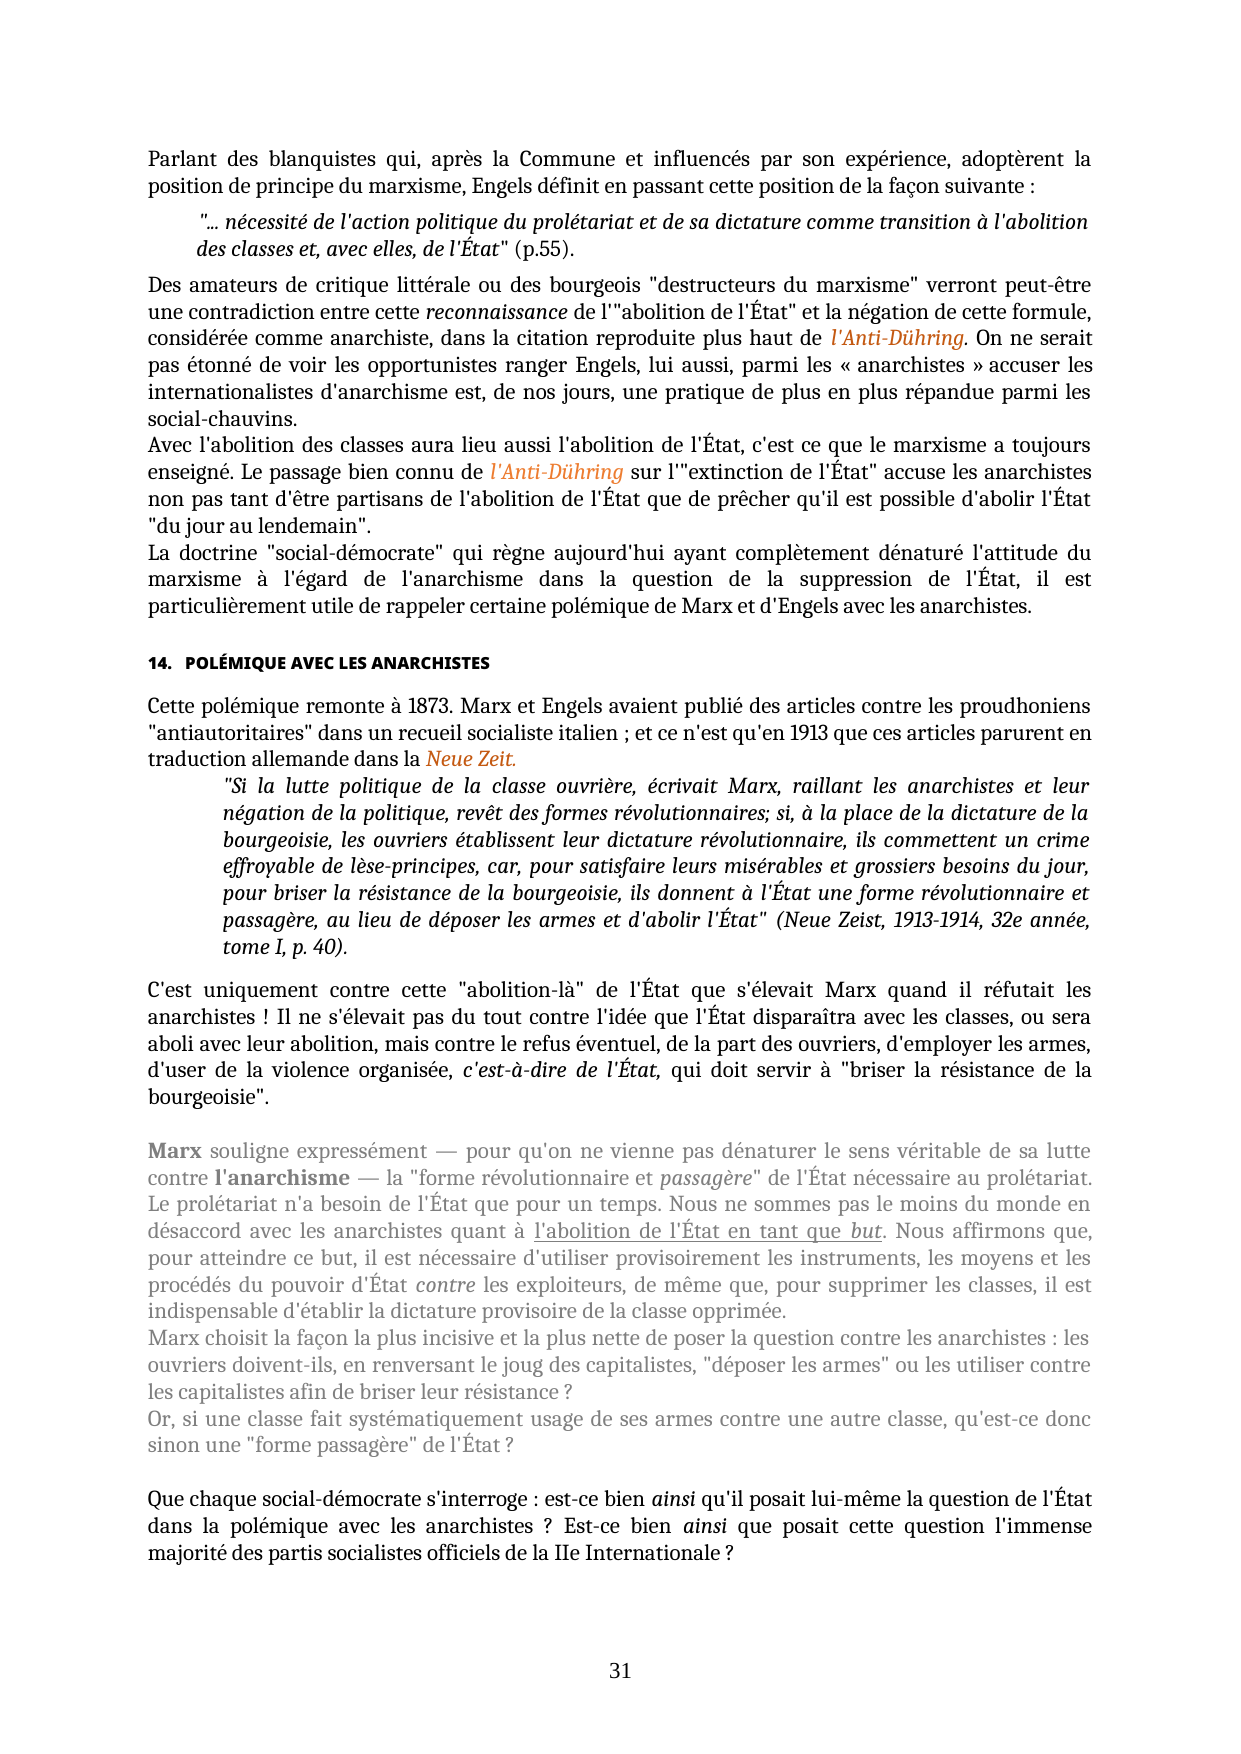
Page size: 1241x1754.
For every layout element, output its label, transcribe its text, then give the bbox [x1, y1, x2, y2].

text La doctrine "social-démocrate" qui règne aujourd'hui ayant complètement dénaturé l'attitude du marxisme à l'égard de l'anarchisme dans la question de la suppression de l'État, il est particulièrement utile de rappeler certaine polémique de Marx et d'Engels avec les anarchistes. [148, 539, 1093, 619]
text Marx souligne expressément — pour qu'on ne vienne pas dénaturer le sens véritable de sa lutte contre l'anarchisme — la "forme révolutionnaire et passagère" de l'État nécessaire au prolétariat. Le prolétariat n'a besoin de l'État que pour un temps. Nous ne sommes pas le moins du monde en désaccord avec les anarchistes quant à l'abolition de l'État en tant que but. Nous affirmons que, pour atteindre ce but, il est nécessaire d'utiliser provisoirement les instruments, les moyens et les procédés du pouvoir d'État contre les exploiteurs, de même que, pour supprimer les classes, il est indispensable d'établir la dictature provisoire de la classe opprimée. [148, 1137, 1093, 1324]
text Parlant des blanquistes qui, après la Commune et influencés par son expérience, adoptèrent la position de principe du marxisme, Engels définit en passant cette position de la façon suivante : [148, 145, 1093, 198]
text Avec l'abolition des classes aura lieu aussi l'abolition de l'État, c'est ce que le marxisme a toujours enseigné. Le passage bien connu de l'Anti-Dühring sur l'"extinction de l'État" accuse les anarchistes non pas tant d'être partisans de l'abolition de l'État que de prêcher qu'il est possible d'abolir l'État "du jour au lendemain". [148, 432, 1093, 539]
text "... nécessité de l'action politique du prolétariat et de sa dictature comme transition à l'abolition des classes et, avec elles, de l'État" (p.55). [148, 208, 1093, 262]
text Marx choisit la façon la plus incisive et la plus nette de poser la question contre les anarchistes : les ouvriers doivent-ils, en renversant le joug des capitalistes, "déposer les armes" ou les utiliser contre les capitalistes afin de briser leur résistance ? [148, 1324, 1093, 1405]
text Cette polémique remonte à 1873. Marx et Engels avaient publié des articles contre les proudhoniens "antiautoritaires" dans un recueil socialiste italien ; et ce n'est qu'en 1913 que ces articles parurent en traduction allemande dans la Neue Zeit. [148, 692, 1093, 772]
text Que chaque social-démocrate s'interroge : est-ce bien ainsi qu'il posait lui-même la question de l'État dans la polémique avec les anarchistes ? Est-ce bien ainsi que posait cette question l'immense majorité des partis socialistes officiels de la IIe Internationale ? [148, 1485, 1093, 1565]
text C'est uniquement contre cette "abolition-là" de l'État que s'élevait Marx quand il réfutait les anarchistes ! Il ne s'élevait pas du tout contre l'idée que l'État disparaîtra avec les classes, ou sera aboli avec leur abolition, mais contre le refus éventuel, de la part des ouvriers, d'employer les armes, d'user de la violence organisée, c'est-à-dire de l'État, qui doit servir à "briser la résistance de la bourgeoisie". [148, 976, 1093, 1110]
subtitle 14. POLÉMIQUE AVEC LES ANARCHISTES [148, 652, 1093, 674]
text Des amateurs de critique littérale ou des bourgeois "destructeurs du marxisme" verront peut-être une contradiction entre cette reconnaissance de l'"abolition de l'État" et la négation de cette formule, considérée comme anarchiste, dans la citation reproduite plus haut de l'Anti-Dühring. On ne serait pas étonné de voir les opportunistes ranger Engels, lui aussi, parmi les « anarchistes » accuser les internationalistes d'anarchisme est, de nos jours, une pratique de plus en plus répandue parmi les social-chauvins. [148, 271, 1093, 432]
text Or, si une classe fait systématiquement usage de ses armes contre une autre classe, qu'est-ce donc sinon une "forme passagère" de l'État ? [148, 1405, 1093, 1458]
list "Si la lutte politique de la classe ouvrière, écrivait Marx, raillant les anarchistes et leur négation de la politique, revêt des formes révolutionnaires; si, à la place de la dictature de la bourgeoisie, les ouvriers établissent leur dictature révolutionnaire, ils commettent un crime effroyable de lèse-principes, car, pour satisfaire leurs misérables et grossiers besoins du jour, pour briser la résistance de la bourgeoisie, ils donnent à l'État une forme révolutionnaire et passagère, au lieu de déposer les armes et d'abolir l'État" (Neue Zeist, 1913-1914, 32e année, tome I, p. 40). [223, 772, 1093, 960]
